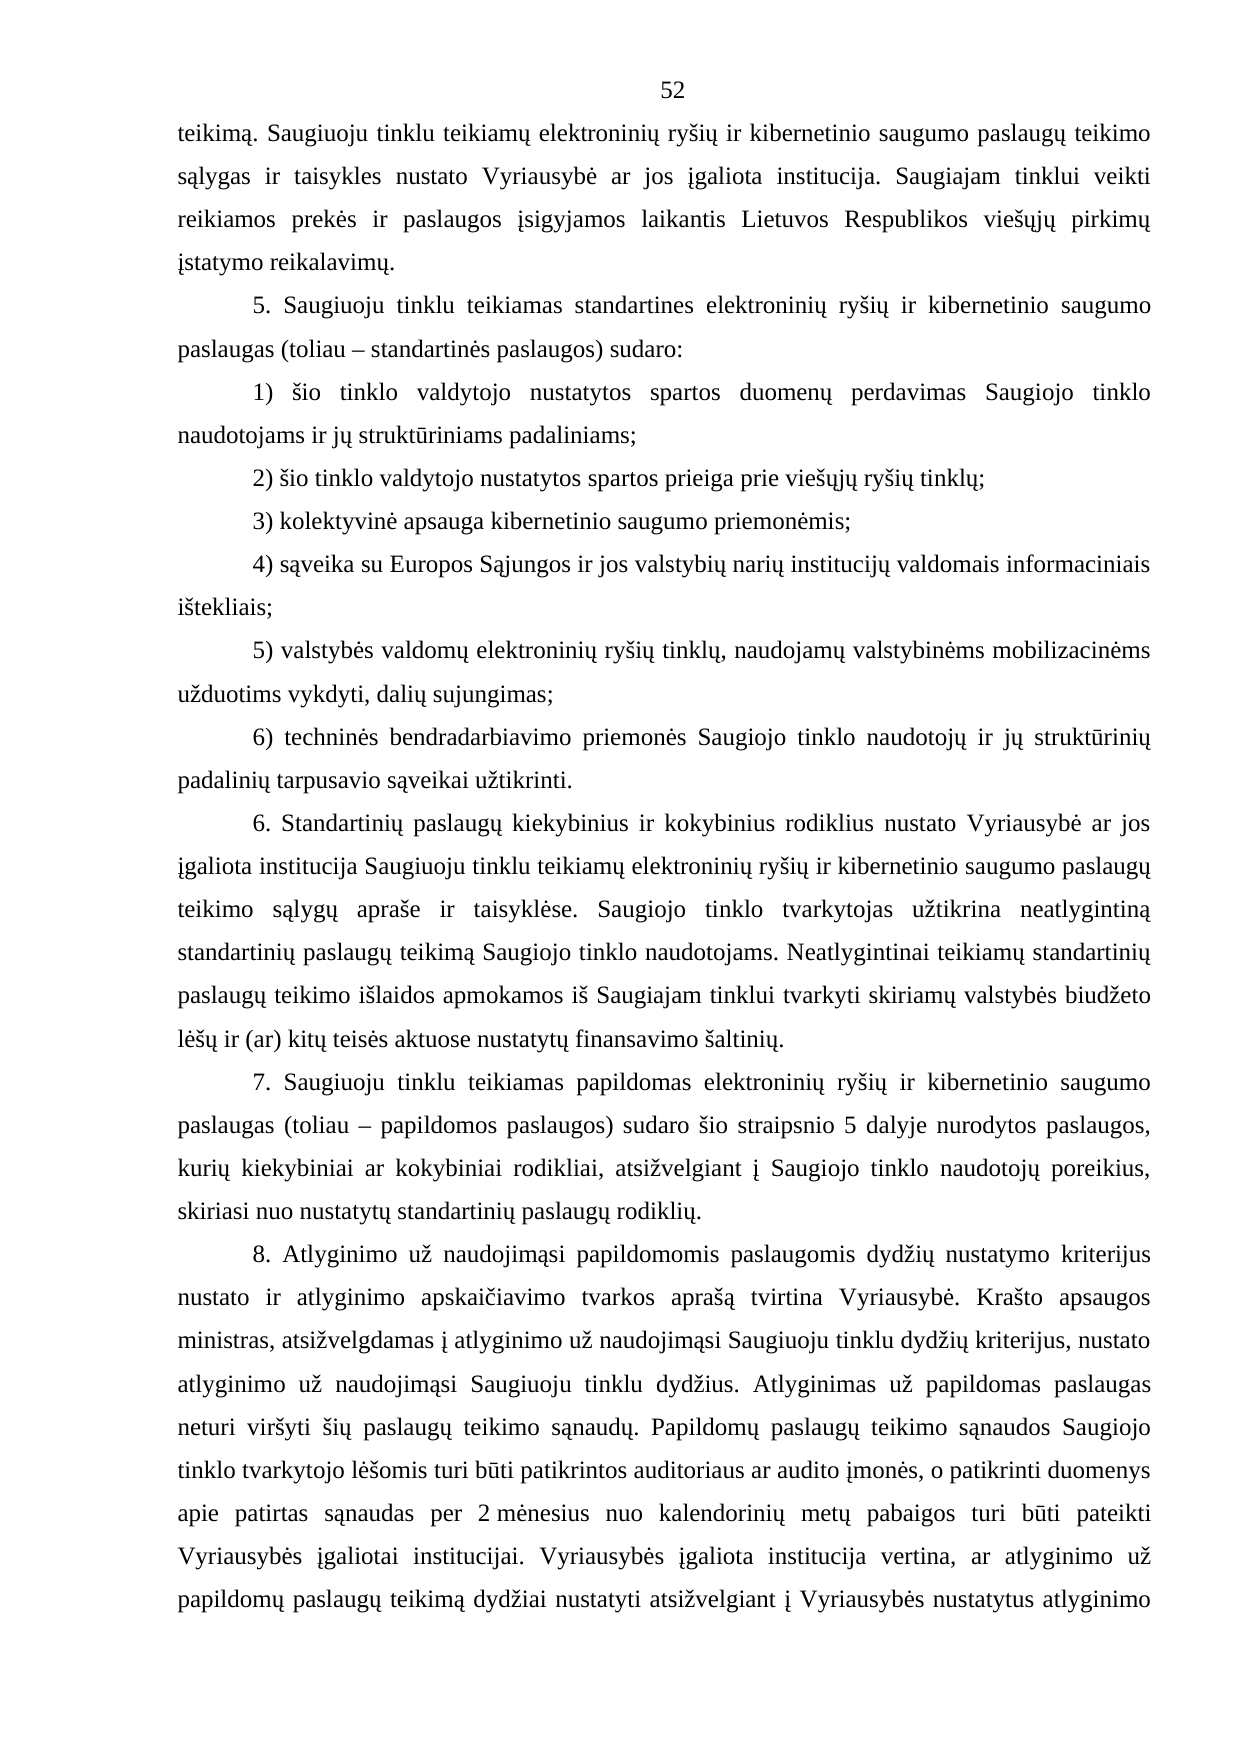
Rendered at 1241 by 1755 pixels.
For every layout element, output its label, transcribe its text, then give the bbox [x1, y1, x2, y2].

text 5) valstybės valdomų elektroninių ryšių tinklų, naudojamų valstybinėms mobilizacinėms užduotims vykdyti, dalių sujungimas; [177, 636, 1152, 707]
text 4) sąveika su Europos Sąjungos ir jos valstybių narių institucijų valdomais informaciniais ištekliais; [177, 549, 1152, 621]
text 1) šio tinklo valdytojo nustatytos spartos duomenų perdavimas Saugiojo tinklo naudotojams ir jų struktūriniams padaliniams; [177, 377, 1152, 449]
text 6) techninės bendradarbiavimo priemonės Saugiojo tinklo naudotojų ir jų struktūrinių padalinių tarpusavio sąveikai užtikrinti. [177, 722, 1152, 794]
text teikimą. Saugiuoju tinklu teikiamų elektroninių ryšių ir kibernetinio saugumo paslaugų teikimo sąlygas ir taisykles nustato Vyriausybė ar jos įgaliota institucija. Saugiajam tinklui veikti reikiamos prekės ir paslaugos įsigyjamos laikantis Lietuvos Respublikos viešųjų pirkimų įstatymo reikalavimų. [177, 118, 1152, 276]
text 7. Saugiuoju tinklu teikiamas papildomas elektroninių ryšių ir kibernetinio saugumo paslaugas (toliau – papildomos paslaugos) sudaro šio straipsnio 5 dalyje nurodytos paslaugos, kurių kiekybiniai ar kokybiniai rodikliai, atsižvelgiant į Saugiojo tinklo naudotojų poreikius, skiriasi nuo nustatytų standartinių paslaugų rodiklių. [177, 1067, 1152, 1225]
text 3) kolektyvinė apsauga kibernetinio saugumo priemonėmis; [177, 506, 1152, 535]
text 2) šio tinklo valdytojo nustatytos spartos prieiga prie viešųjų ryšių tinklų; [177, 463, 1152, 492]
text 5. Saugiuoju tinklu teikiamas standartines elektroninių ryšių ir kibernetinio saugumo paslaugas (toliau – standartinės paslaugos) sudaro: [177, 291, 1152, 362]
text 6. Standartinių paslaugų kiekybinius ir kokybinius rodiklius nustato Vyriausybė ar jos įgaliota institucija Saugiuoju tinklu teikiamų elektroninių ryšių ir kibernetinio saugumo paslaugų teikimo sąlygų apraše ir taisyklėse. Saugiojo tinklo tvarkytojas užtikrina neatlygintiną standartinių paslaugų teikimą Saugiojo tinklo naudotojams. Neatlygintinai teikiamų standartinių paslaugų teikimo išlaidos apmokamos iš Saugiajam tinklui tvarkyti skiriamų valstybės biudžeto lėšų ir (ar) kitų teisės aktuose nustatytų finansavimo šaltinių. [177, 808, 1152, 1052]
text 8. Atlyginimo už naudojimąsi papildomomis paslaugomis dydžių nustatymo kriterijus nustato ir atlyginimo apskaičiavimo tvarkos aprašą tvirtina Vyriausybė. Krašto apsaugos ministras, atsižvelgdamas į atlyginimo už naudojimąsi Saugiuoju tinklu dydžių kriterijus, nustato atlyginimo už naudojimąsi Saugiuoju tinklu dydžius. Atlyginimas už papildomas paslaugas neturi viršyti šių paslaugų teikimo sąnaudų. Papildomų paslaugų teikimo sąnaudos Saugiojo tinklo tvarkytojo lėšomis turi būti patikrintos auditoriaus ar audito įmonės, o patikrinti duomenys apie patirtas sąnaudas per 2 mėnesius nuo kalendorinių metų pabaigos turi būti pateikti Vyriausybės įgaliotai institucijai. Vyriausybės įgaliota institucija vertina, ar atlyginimo už papildomų paslaugų teikimą dydžiai nustatyti atsižvelgiant į Vyriausybės nustatytus atlyginimo [177, 1239, 1152, 1613]
